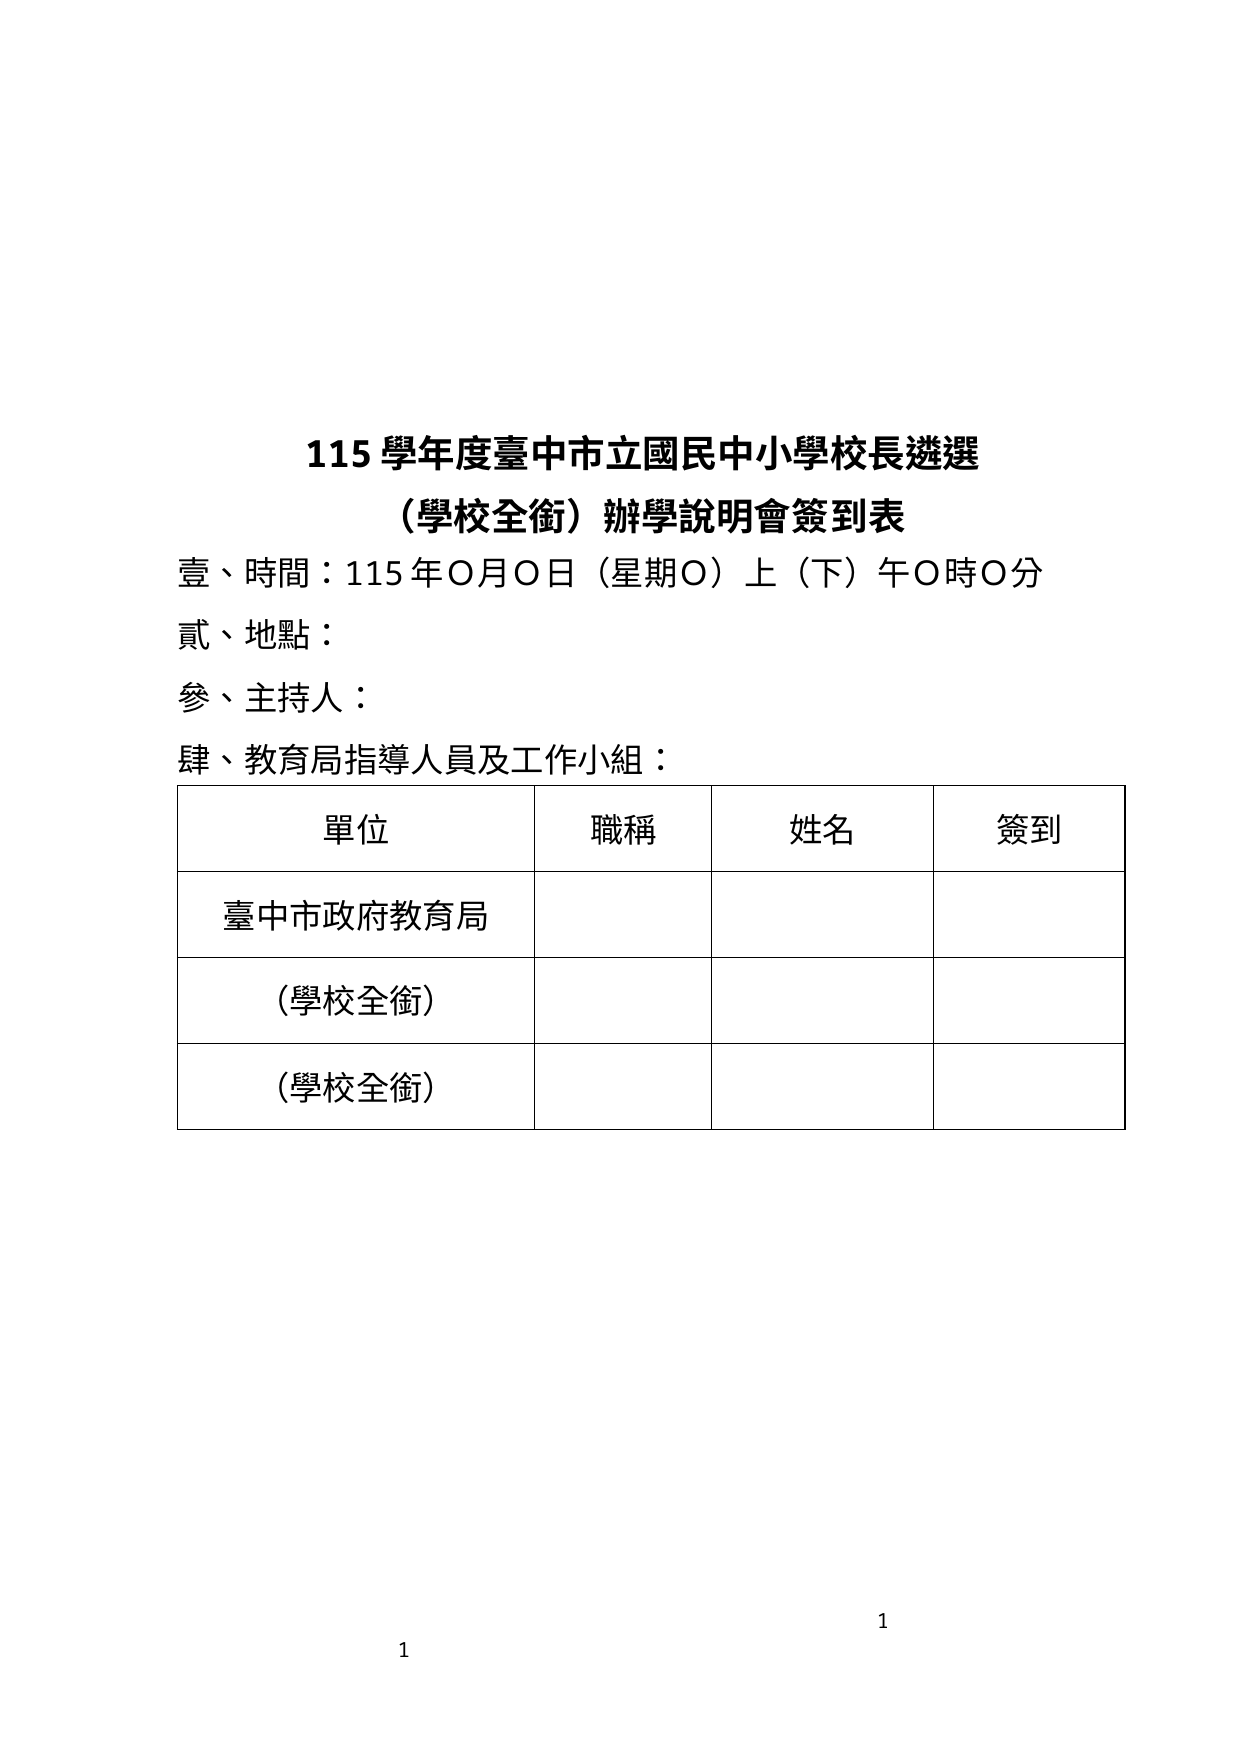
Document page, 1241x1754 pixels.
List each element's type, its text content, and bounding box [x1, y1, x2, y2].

table_cell （學校全銜） [178, 1044, 534, 1129]
table_cell [535, 958, 711, 1043]
table_cell [535, 872, 711, 957]
table_header 單位 [178, 786, 534, 871]
text 肆、教育局指導人員及工作小組： [177, 722, 1107, 785]
table_cell （學校全銜） [178, 958, 534, 1043]
table_cell [934, 872, 1124, 957]
text 貳、地點： [177, 597, 1107, 660]
text 壹、時間：115年Ｏ月Ｏ日（星期Ｏ）上（下）午Ｏ時Ｏ分 [177, 535, 1107, 597]
table_header 職稱 [535, 786, 711, 871]
table_cell [712, 1044, 933, 1129]
text （學校全銜）辦學說明會簽到表 [177, 472, 1107, 535]
text 參、主持人： [177, 660, 1107, 722]
table_cell [712, 958, 933, 1043]
table_cell 臺中市政府教育局 [178, 872, 534, 957]
table_cell [934, 958, 1124, 1043]
table_cell [712, 872, 933, 957]
text 115學年度臺中市立國民中小學校長遴選 [177, 410, 1107, 472]
table_header 簽到 [934, 786, 1124, 871]
table_cell [934, 1044, 1124, 1129]
table_header 姓名 [712, 786, 933, 871]
table_cell [535, 1044, 711, 1129]
